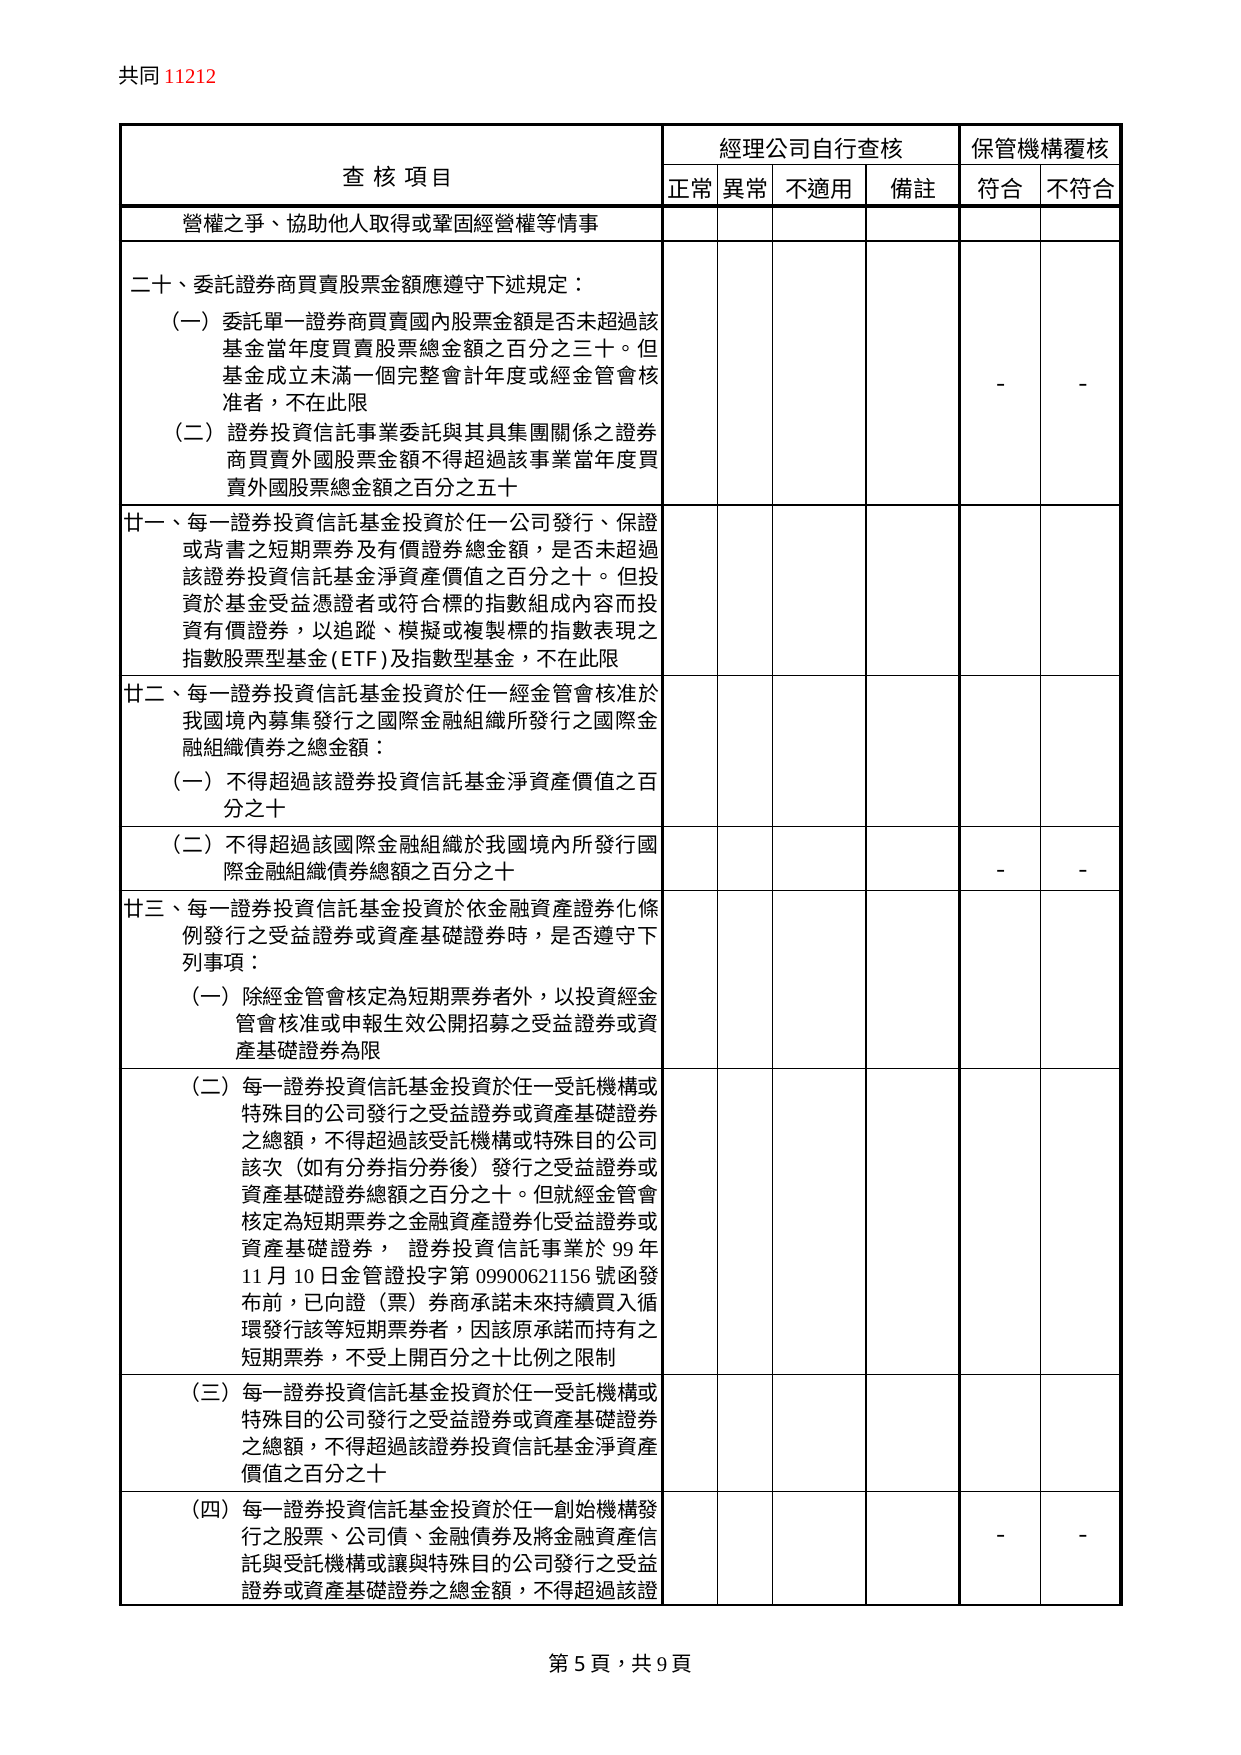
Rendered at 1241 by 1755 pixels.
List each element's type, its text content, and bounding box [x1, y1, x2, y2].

table_cell [1041, 1069, 1119, 1374]
table_cell [664, 891, 717, 1067]
table_cell - [961, 1492, 1040, 1604]
table_cell [718, 1069, 772, 1374]
table_cell - [1041, 242, 1119, 504]
table_cell [664, 1069, 717, 1374]
table_cell [718, 242, 772, 504]
table_cell [773, 1375, 865, 1491]
table_cell 備註 [867, 165, 958, 204]
table_cell [773, 1069, 865, 1374]
table_cell [773, 208, 865, 240]
table_cell [867, 676, 958, 826]
table_cell 不適用 [773, 165, 865, 204]
table_cell [867, 1492, 958, 1604]
table_cell - [961, 827, 1040, 889]
table_cell [664, 676, 717, 826]
table_cell [1041, 676, 1119, 826]
table_cell 二十、委託證券商買賣股票金額應遵守下述規定： （一）委託單一證券商買賣國內股票金額是否未超過該基金當年度買賣股票總金額之百分之三十。但基金成立未滿一個完整會計年度或經金管會核准者，不在此限 （二）證券投資信託事業委託與其具集團關係之證券商買賣外國股票金額不得超過該事業當年度買賣外國股票總金額之百分之五十 [122, 242, 661, 504]
table_cell 廿一、每一證券投資信託基金投資於任一公司發行、保證或背書之短期票券及有價證券總金額，是否未超過該證券投資信託基金淨資產價值之百分之十。但投資於基金受益憑證者或符合標的指數組成內容而投資有價證券，以追蹤、模擬或複製標的指數表現之指數股票型基金(ETF)及指數型基金，不在此限 [122, 506, 661, 675]
table_cell - [1041, 827, 1119, 889]
table_cell [664, 506, 717, 675]
table_cell [664, 827, 717, 889]
table_cell [867, 891, 958, 1067]
table_cell [867, 506, 958, 675]
table_cell 異常 [718, 165, 772, 204]
table_cell [1041, 1375, 1119, 1491]
table_header 經理公司自行查核 [664, 126, 958, 164]
table_cell [718, 506, 772, 675]
table_cell 廿二、每一證券投資信託基金投資於任一經金管會核准於我國境內募集發行之國際金融組織所發行之國際金融組織債券之總金額： （一）不得超過該證券投資信託基金淨資產價值之百分之十 [122, 676, 661, 826]
table_cell [867, 208, 958, 240]
table_cell （四）每一證券投資信託基金投資於任一創始機構發行之股票、公司債、金融債券及將金融資產信託與受託機構或讓與特殊目的公司發行之受益證券或資產基礎證券之總金額，不得超過該證 [122, 1492, 661, 1604]
table_cell [718, 208, 772, 240]
table_cell [867, 242, 958, 504]
table_cell （三）每一證券投資信託基金投資於任一受託機構或特殊目的公司發行之受益證券或資產基礎證券之總額，不得超過該證券投資信託基金淨資產價值之百分之十 [122, 1375, 661, 1491]
table_cell [961, 506, 1040, 675]
table_cell [664, 1375, 717, 1491]
table_cell [961, 676, 1040, 826]
table_cell [718, 827, 772, 889]
table_cell [867, 1375, 958, 1491]
table_cell [718, 1375, 772, 1491]
table_cell [773, 242, 865, 504]
table_cell [961, 891, 1040, 1067]
table_cell 廿三、每一證券投資信託基金投資於依金融資產證券化條例發行之受益證券或資產基礎證券時，是否遵守下列事項： （一）除經金管會核定為短期票券者外，以投資經金管會核准或申報生效公開招募之受益證券或資產基礎證券為限 [122, 891, 661, 1067]
table_cell [773, 676, 865, 826]
table_cell [664, 208, 717, 240]
table_cell 營權之爭、協助他人取得或鞏固經營權等情事 [122, 208, 661, 240]
table_cell [773, 506, 865, 675]
table_cell [664, 1492, 717, 1604]
table_cell （二）每一證券投資信託基金投資於任一受託機構或特殊目的公司發行之受益證券或資產基礎證券之總額，不得超過該受託機構或特殊目的公司該次（如有分券指分券後）發行之受益證券或資產基礎證券總額之百分之十。但就經金管會核定為短期票券之金融資產證券化受益證券或資產基礎證券， 證券投資信託事業於99年11月10日金管證投字第09900621156號函發布前，已向證（票）券商承諾未來持續買入循環發行該等短期票券者，因該原承諾而持有之短期票券，不受上開百分之十比例之限制 [122, 1069, 661, 1374]
table_cell [718, 1492, 772, 1604]
table_cell [773, 827, 865, 889]
table_cell [773, 1492, 865, 1604]
table_cell [718, 676, 772, 826]
table_cell - [1041, 208, 1119, 240]
table_cell [867, 1069, 958, 1374]
table_cell [718, 891, 772, 1067]
table_cell - [1041, 1492, 1119, 1604]
table_cell [961, 1375, 1040, 1491]
table_cell 符合 [961, 165, 1040, 204]
table_cell [961, 1069, 1040, 1374]
table_cell [773, 891, 865, 1067]
table_cell [1041, 891, 1119, 1067]
table_cell 正常 [664, 165, 717, 204]
table_cell 不符合 [1041, 165, 1119, 204]
table_cell （二）不得超過該國際金融組織於我國境內所發行國際金融組織債券總額之百分之十 [122, 827, 661, 889]
table_cell - [961, 208, 1040, 240]
table_header 查核項目 [122, 126, 661, 204]
table_cell [664, 242, 717, 504]
table_header 保管機構覆核 [961, 126, 1119, 164]
table_cell [1041, 506, 1119, 675]
table_cell - [961, 242, 1040, 504]
table_cell [867, 827, 958, 889]
